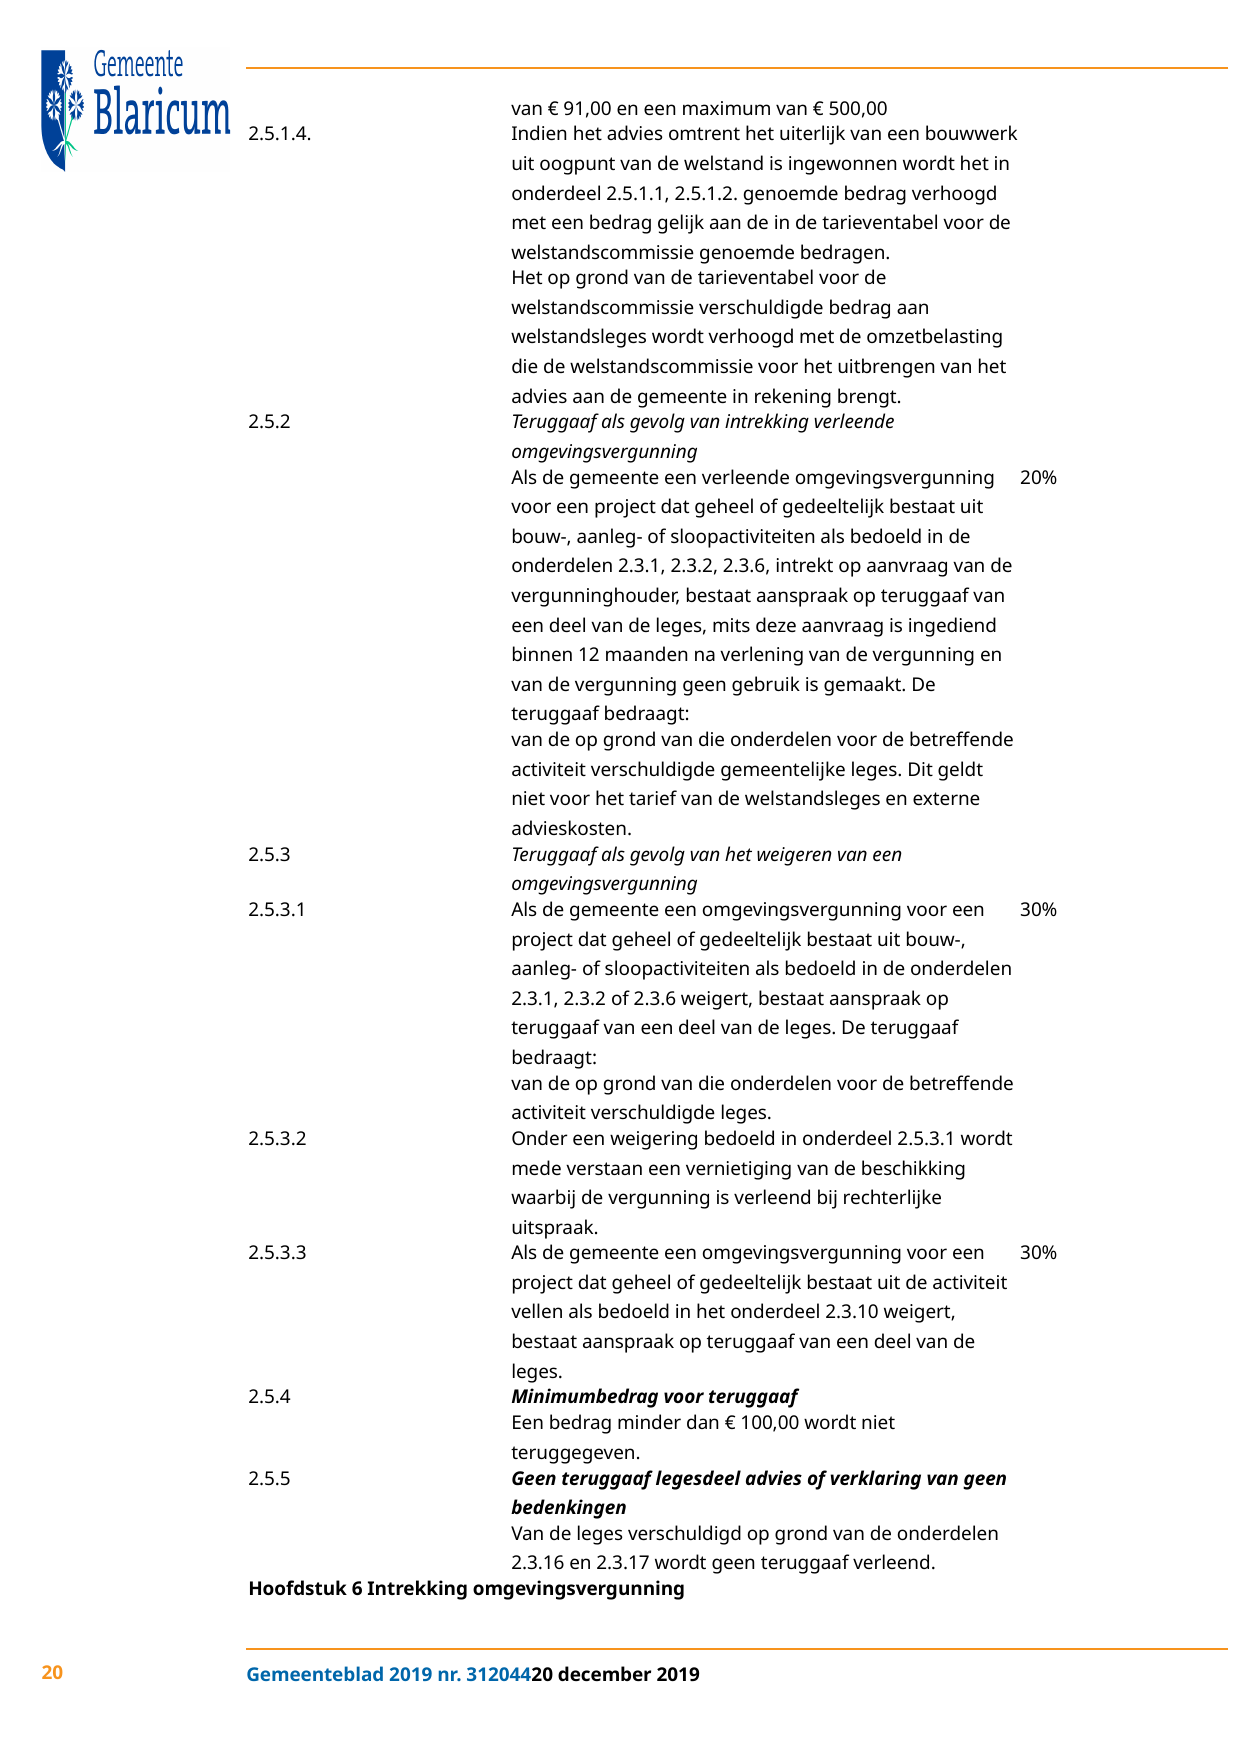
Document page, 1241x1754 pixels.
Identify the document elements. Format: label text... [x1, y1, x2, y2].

table_cell 2.5.3 [248, 841, 511, 896]
table_cell [1020, 1409, 1152, 1465]
table_cell 30% [1020, 1240, 1152, 1384]
table_cell [248, 95, 511, 121]
table_cell [248, 265, 511, 409]
table_cell [248, 726, 511, 841]
table_cell [248, 1520, 511, 1575]
table_cell van € 91,00 en een maximum van € 500,00 [511, 95, 1020, 121]
table_cell [1020, 1125, 1152, 1239]
table_cell 2.5.1.4. [248, 121, 511, 264]
table_cell [1020, 265, 1152, 409]
table_cell [248, 1409, 511, 1465]
table_cell Van de leges verschuldigd op grond van de onderdelen 2.3.16 en 2.3.17 wordt geen teruggaaf verleend. [511, 1520, 1020, 1575]
table_cell Indien het advies omtrent het uiterlijk van een bouwwerk uit oogpunt van de welstand is ingewonnen wordt het in onderdeel 2.5.1.1, 2.5.1.2. genoemde bedrag verhoogd met een bedrag gelijk aan de in de tarieventabel voor de welstandscommissie genoemde bedragen. [511, 121, 1020, 264]
table_cell Minimumbedrag voor teruggaaf [511, 1384, 1020, 1409]
table_cell 2.5.2 [248, 409, 511, 464]
table_cell [1020, 1520, 1152, 1575]
table_cell 2.5.3.2 [248, 1125, 511, 1239]
table_cell [248, 1070, 511, 1125]
table_cell Geen teruggaaf legesdeel advies of verklaring van geen bedenkingen [511, 1465, 1020, 1520]
table_cell [1020, 1070, 1152, 1125]
table_cell 30% [1020, 896, 1152, 1070]
table_cell Als de gemeente een omgevingsvergunning voor een project dat geheel of gedeeltelijk bestaat uit bouw-, aanleg- of sloopactiviteiten als bedoeld in de onderdelen 2.3.1, 2.3.2 of 2.3.6 weigert, bestaat aanspraak op teruggaaf van een deel van de leges. De teruggaaf bedraagt: [511, 896, 1020, 1070]
table_cell van de op grond van die onderdelen voor de betreffende activiteit verschuldigde gemeentelijke leges. Dit geldt niet voor het tarief van de welstandsleges en externe advieskosten. [511, 726, 1020, 841]
table_cell 2.5.5 [248, 1465, 511, 1520]
table_cell 2.5.3.1 [248, 896, 511, 1070]
table_cell Hoofdstuk 6 Intrekking omgevingsvergunning [248, 1575, 1152, 1601]
table_cell Het op grond van de tarieventabel voor de welstandscommissie verschuldigde bedrag aan welstandsleges wordt verhoogd met de omzetbelasting die de welstandscommissie voor het uitbrengen van het advies aan de gemeente in rekening brengt. [511, 265, 1020, 409]
table_cell Onder een weigering bedoeld in onderdeel 2.5.3.1 wordt mede verstaan een vernietiging van de beschikking waarbij de vergunning is verleend bij rechterlijke uitspraak. [511, 1125, 1020, 1239]
table_cell Een bedrag minder dan € 100,00 wordt niet teruggegeven. [511, 1409, 1020, 1465]
table_cell 2.5.3.3 [248, 1240, 511, 1384]
table_cell [248, 464, 511, 726]
table_cell Teruggaaf als gevolg van het weigeren van een omgevingsvergunning [511, 841, 1020, 896]
table_cell 2.5.4 [248, 1384, 511, 1409]
table_cell van de op grond van die onderdelen voor de betreffende activiteit verschuldigde leges. [511, 1070, 1020, 1125]
table_cell [1020, 121, 1152, 264]
picture [41, 47, 231, 172]
table_cell [1020, 1384, 1152, 1409]
table_cell [1020, 1465, 1152, 1520]
table_cell 20% [1020, 464, 1152, 726]
table_cell [1020, 841, 1152, 896]
table_cell [1020, 726, 1152, 841]
table_cell [1020, 409, 1152, 464]
table_cell Als de gemeente een verleende omgevingsvergunning voor een project dat geheel of gedeeltelijk bestaat uit bouw-, aanleg- of sloopactiviteiten als bedoeld in de onderdelen 2.3.1, 2.3.2, 2.3.6, intrekt op aanvraag van de vergunninghouder, bestaat aanspraak op teruggaaf van een deel van de leges, mits deze aanvraag is ingediend binnen 12 maanden na verlening van de vergunning en van de vergunning geen gebruik is gemaakt. De teruggaaf bedraagt: [511, 464, 1020, 726]
table_cell Teruggaaf als gevolg van intrekking verleende omgevingsvergunning [511, 409, 1020, 464]
table_cell Als de gemeente een omgevingsvergunning voor een project dat geheel of gedeeltelijk bestaat uit de activiteit vellen als bedoeld in het onderdeel 2.3.10 weigert, bestaat aanspraak op teruggaaf van een deel van de leges. [511, 1240, 1020, 1384]
table_cell [1020, 95, 1152, 121]
